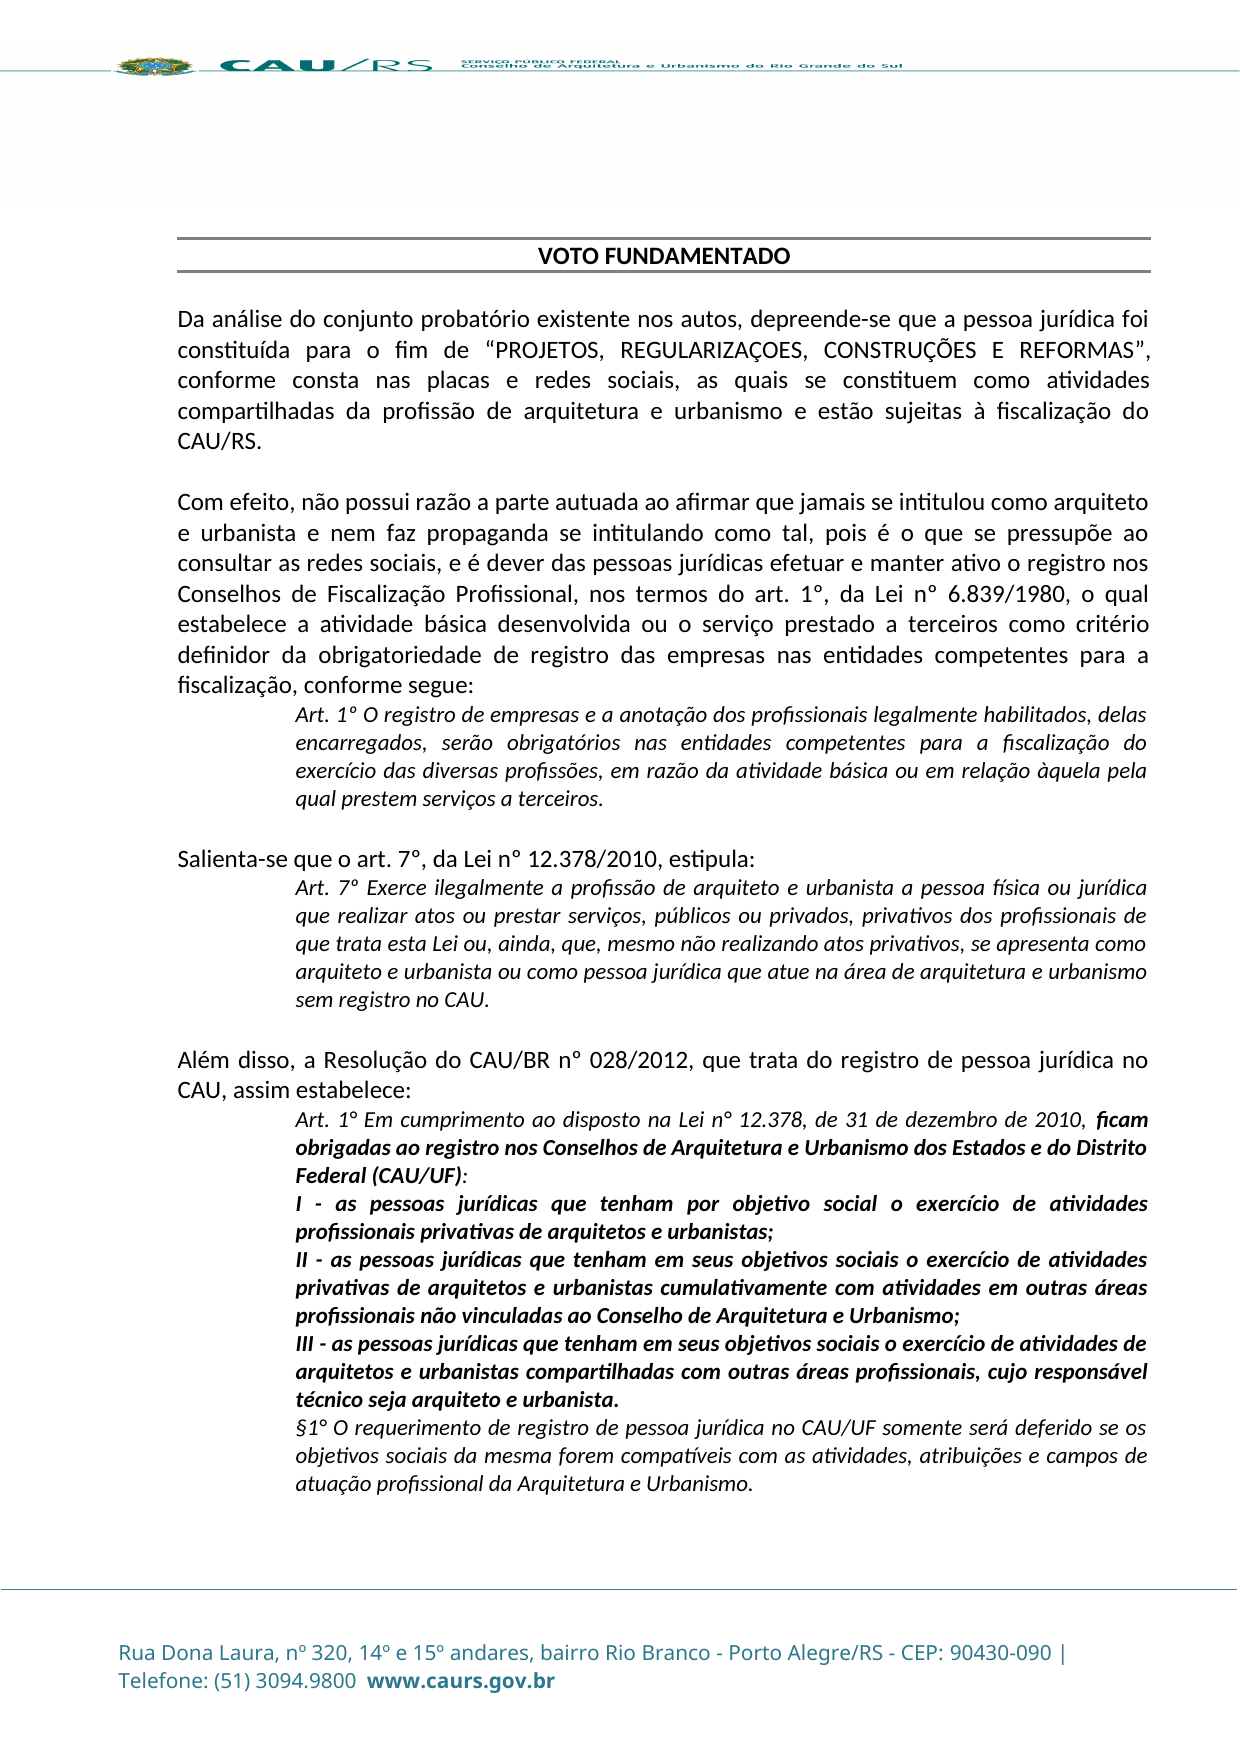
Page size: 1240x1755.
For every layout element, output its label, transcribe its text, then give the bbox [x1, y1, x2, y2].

text Com efeito, não possui razão a parte autuada ao afirmar que jamais se intitulou como arquiteto e urbanista e nem faz propaganda se intitulando como tal, pois é o que se pressupõe ao consultar as redes sociais, e é dever das pessoas jurídicas efetuar e manter ativo o registro nos Conselhos de Fiscalização Profissional, nos termos do art. 1º, da Lei nº 6.839/1980, o qual estabelece a atividade básica desenvolvida ou o serviço prestado a terceiros como critério definidor da obrigatoriedade de registro das empresas nas entidades competentes para a fiscalização, conforme segue: [177, 487, 1151, 700]
text Salienta-se que o art. 7º, da Lei nº 12.378/2010, estipula: [177, 843, 1151, 873]
table_header VOTO FUNDAMENTADO [177, 240, 1151, 270]
text §1° O requerimento de registro de pessoa jurídica no CAU/UF somente será deferido se os objetivos sociais da mesma forem compatíveis com as atividades, atribuições e campos de atuação profissional da Arquitetura e Urbanismo. [295, 1413, 1151, 1497]
text Art. 1° Em cumprimento ao disposto na Lei n° 12.378, de 31 de dezembro de 2010, ficam obrigadas ao registro nos Conselhos de Arquitetura e Urbanismo dos Estados e do Distrito Federal (CAU/UF): [295, 1105, 1151, 1189]
text Art. 1º O registro de empresas e a anotação dos profissionais legalmente habilitados, delas encarregados, serão obrigatórios nas entidades competentes para a fiscalização do exercício das diversas profissões, em razão da atividade básica ou em relação àquela pela qual prestem serviços a terceiros. [295, 700, 1151, 812]
text Da análise do conjunto probatório existente nos autos, depreende-se que a pessoa jurídica foi constituída para o fim de “PROJETOS, REGULARIZAÇOES, CONSTRUÇÕES E REFORMAS”, conforme consta nas placas e redes sociais, as quais se constituem como atividades compartilhadas da profissão de arquitetura e urbanismo e estão sujeitas à fiscalização do CAU/RS. [177, 303, 1151, 456]
text I - as pessoas jurídicas que tenham por objetivo social o exercício de atividades profissionais privativas de arquitetos e urbanistas; [295, 1189, 1151, 1245]
text II - as pessoas jurídicas que tenham em seus objetivos sociais o exercício de atividades privativas de arquitetos e urbanistas cumulativamente com atividades em outras áreas profissionais não vinculadas ao Conselho de Arquitetura e Urbanismo; [295, 1245, 1151, 1329]
text Art. 7º Exerce ilegalmente a profissão de arquiteto e urbanista a pessoa física ou jurídica que realizar atos ou prestar serviços, públicos ou privados, privativos dos profissionais de que trata esta Lei ou, ainda, que, mesmo não realizando atos privativos, se apresenta como arquiteto e urbanista ou como pessoa jurídica que atue na área de arquitetura e urbanismo sem registro no CAU. [295, 873, 1151, 1013]
text Além disso, a Resolução do CAU/BR nº 028/2012, que trata do registro de pessoa jurídica no CAU, assim estabelece: [177, 1044, 1151, 1105]
text III - as pessoas jurídicas que tenham em seus objetivos sociais o exercício de atividades de arquitetos e urbanistas compartilhadas com outras áreas profissionais, cujo responsável técnico seja arquiteto e urbanista. [295, 1329, 1151, 1413]
